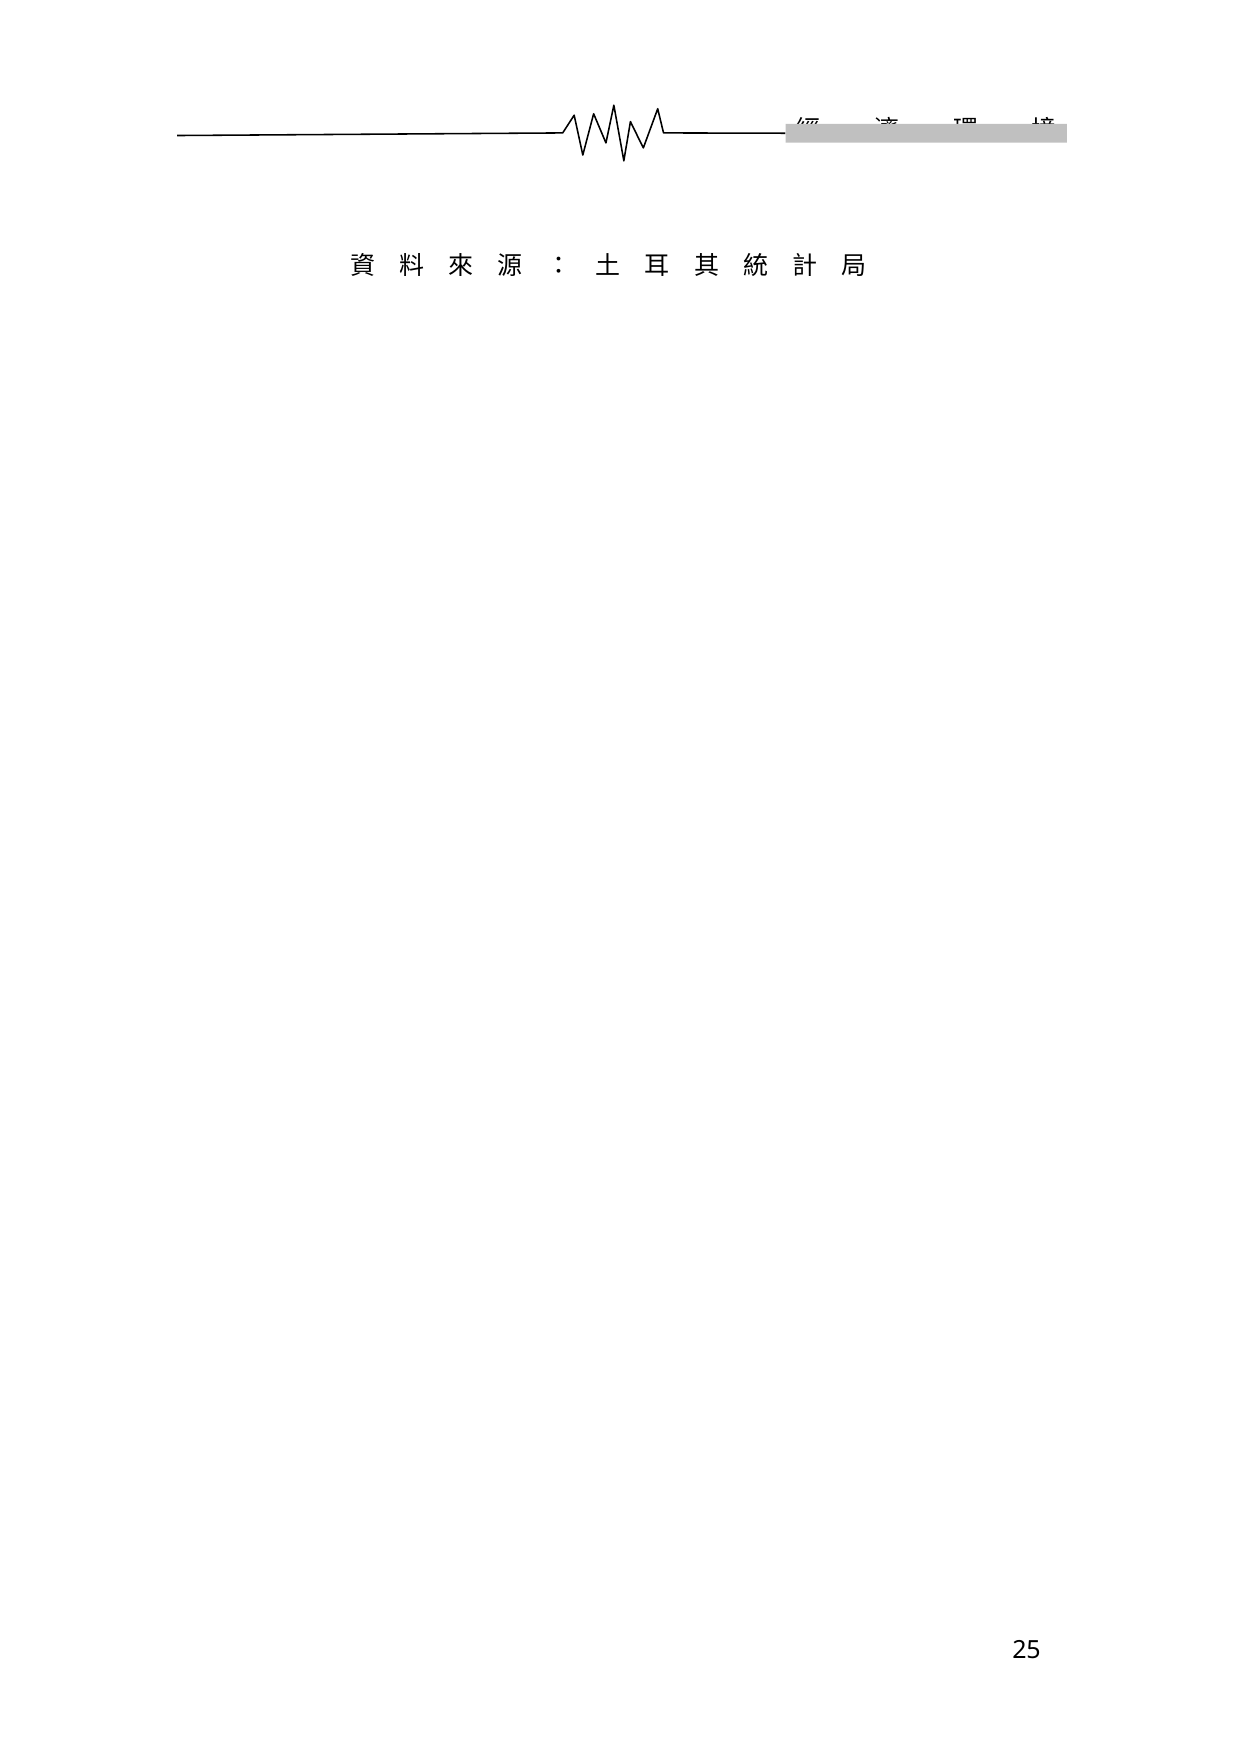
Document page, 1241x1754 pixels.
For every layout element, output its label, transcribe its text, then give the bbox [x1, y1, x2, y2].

text 資料來源：土耳其統計局 [178, 237, 1063, 291]
